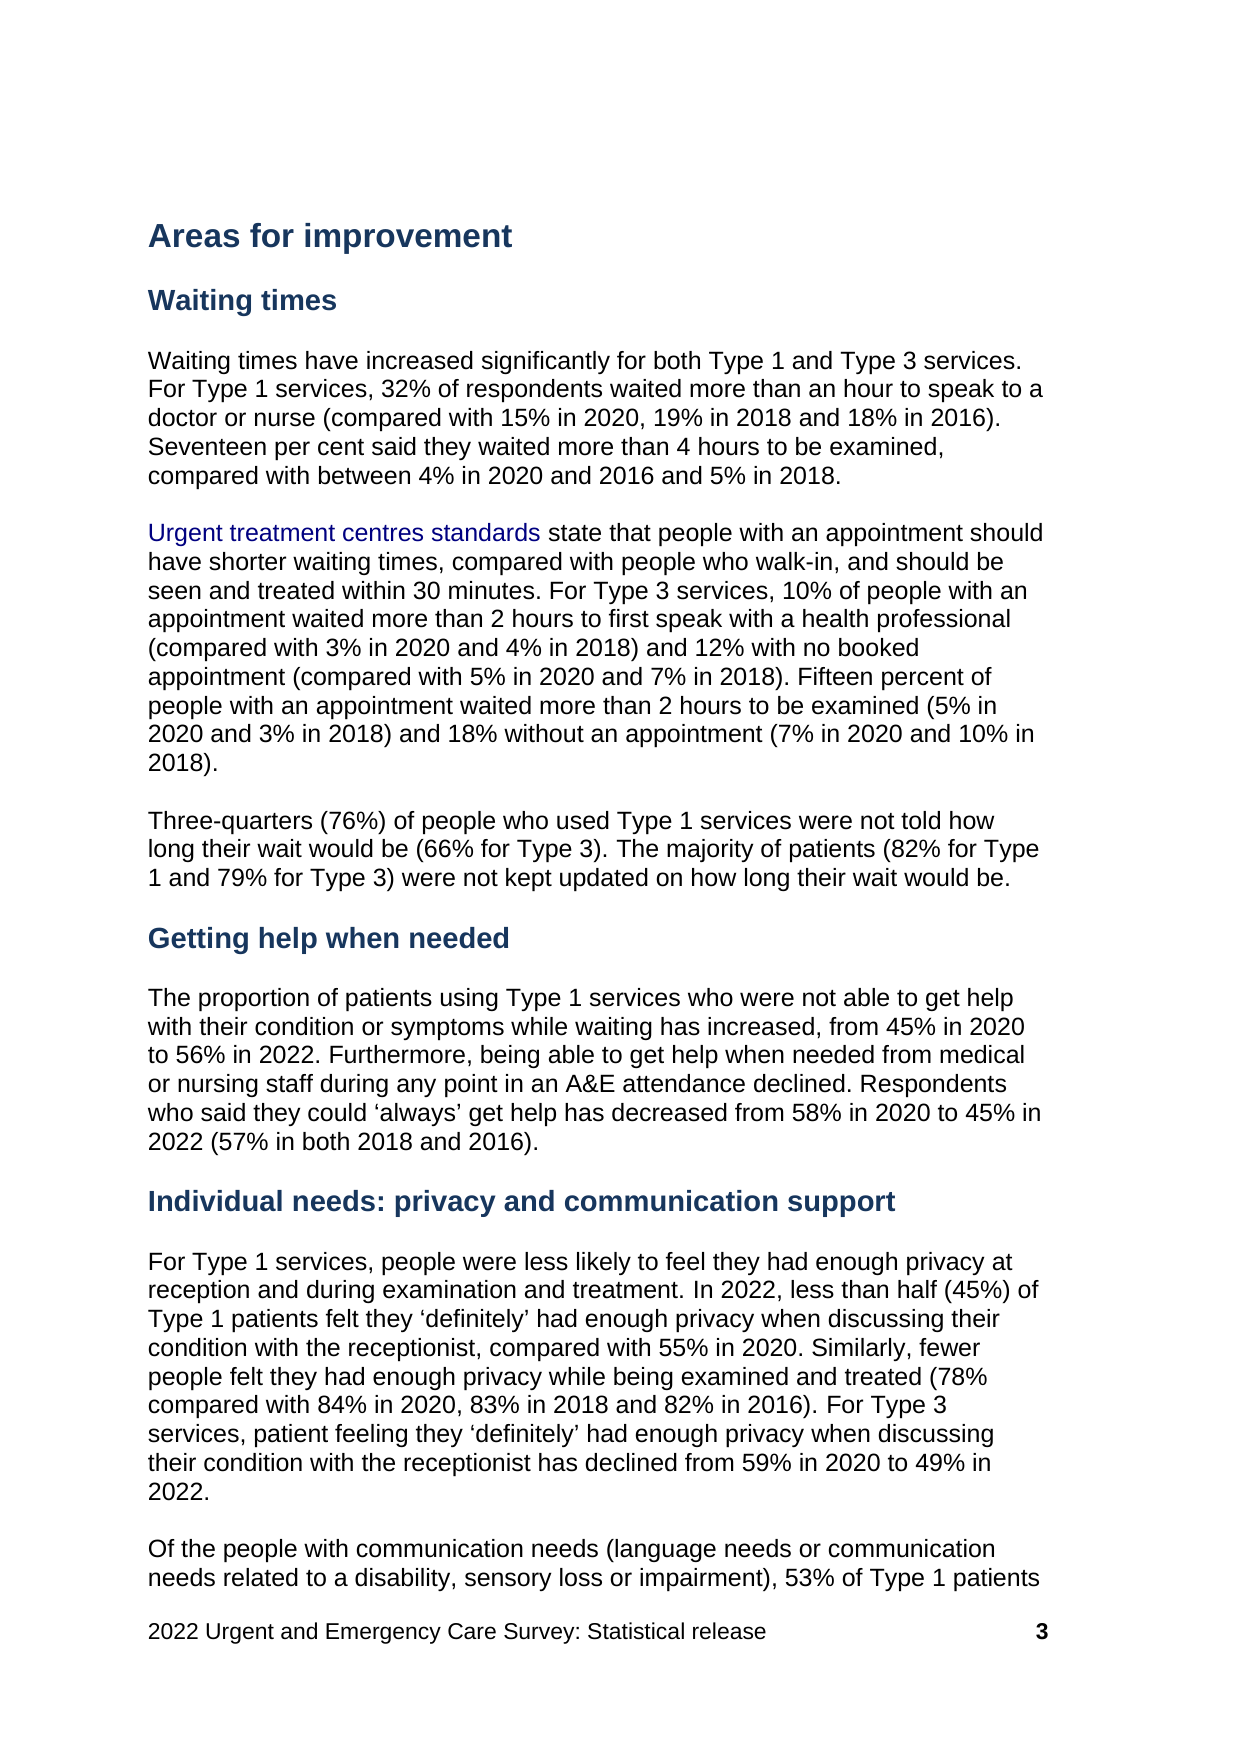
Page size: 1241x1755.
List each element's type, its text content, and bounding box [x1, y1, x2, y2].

subtitle Individual needs: privacy and communication support [148, 1184, 1048, 1218]
subtitle Getting help when needed [148, 921, 1048, 954]
text The proportion of patients using Type 1 services who were not able to get help with their condition or symptoms while waiting has increased, from 45% in 2020 to 56% in 2022. Furthermore, being able to get help when needed from medical or nursing staff during any point in an A&E attendance declined. Respondents who said they could ‘always’ get help has decreased from 58% in 2020 to 45% in 2022 (57% in both 2018 and 2016). [148, 983, 1048, 1155]
text For Type 1 services, people were less likely to feel they had enough privacy at reception and during examination and treatment. In 2022, less than half (45%) of Type 1 patients felt they ‘definitely’ had enough privacy when discussing their condition with the receptionist, compared with 55% in 2020. Similarly, fewer people felt they had enough privacy while being examined and treated (78% compared with 84% in 2020, 83% in 2018 and 82% in 2016). For Type 3 services, patient feeling they ‘definitely’ had enough privacy when discussing their condition with the receptionist has declined from 59% in 2020 to 49% in 2022. [148, 1246, 1048, 1505]
text Urgent treatment centres standards state that people with an appointment should have shorter waiting times, compared with people who walk-in, and should be seen and treated within 30 minutes. For Type 3 services, 10% of people with an appointment waited more than 2 hours to first speak with a health professional (compared with 3% in 2020 and 4% in 2018) and 12% with no booked appointment (compared with 5% in 2020 and 7% in 2018). Fifteen percent of people with an appointment waited more than 2 hours to be examined (5% in 2020 and 3% in 2018) and 18% without an appointment (7% in 2020 and 10% in 2018). [148, 518, 1048, 777]
text Waiting times have increased significantly for both Type 1 and Type 3 services. For Type 1 services, 32% of respondents waited more than an hour to speak to a doctor or nurse (compared with 15% in 2020, 19% in 2018 and 18% in 2016). Seventeen per cent said they waited more than 4 hours to be examined, compared with between 4% in 2020 and 2016 and 5% in 2018. [148, 346, 1048, 489]
subtitle Areas for improvement [148, 216, 1048, 254]
text Of the people with communication needs (language needs or communication needs related to a disability, sensory loss or impairment), 53% of Type 1 patients [148, 1534, 1048, 1591]
subtitle Waiting times [148, 283, 1048, 317]
text Three-quarters (76%) of people who used Type 1 services were not told how long their wait would be (66% for Type 3). The majority of patients (82% for Type 1 and 79% for Type 3) were not kept updated on how long their wait would be. [148, 806, 1048, 892]
